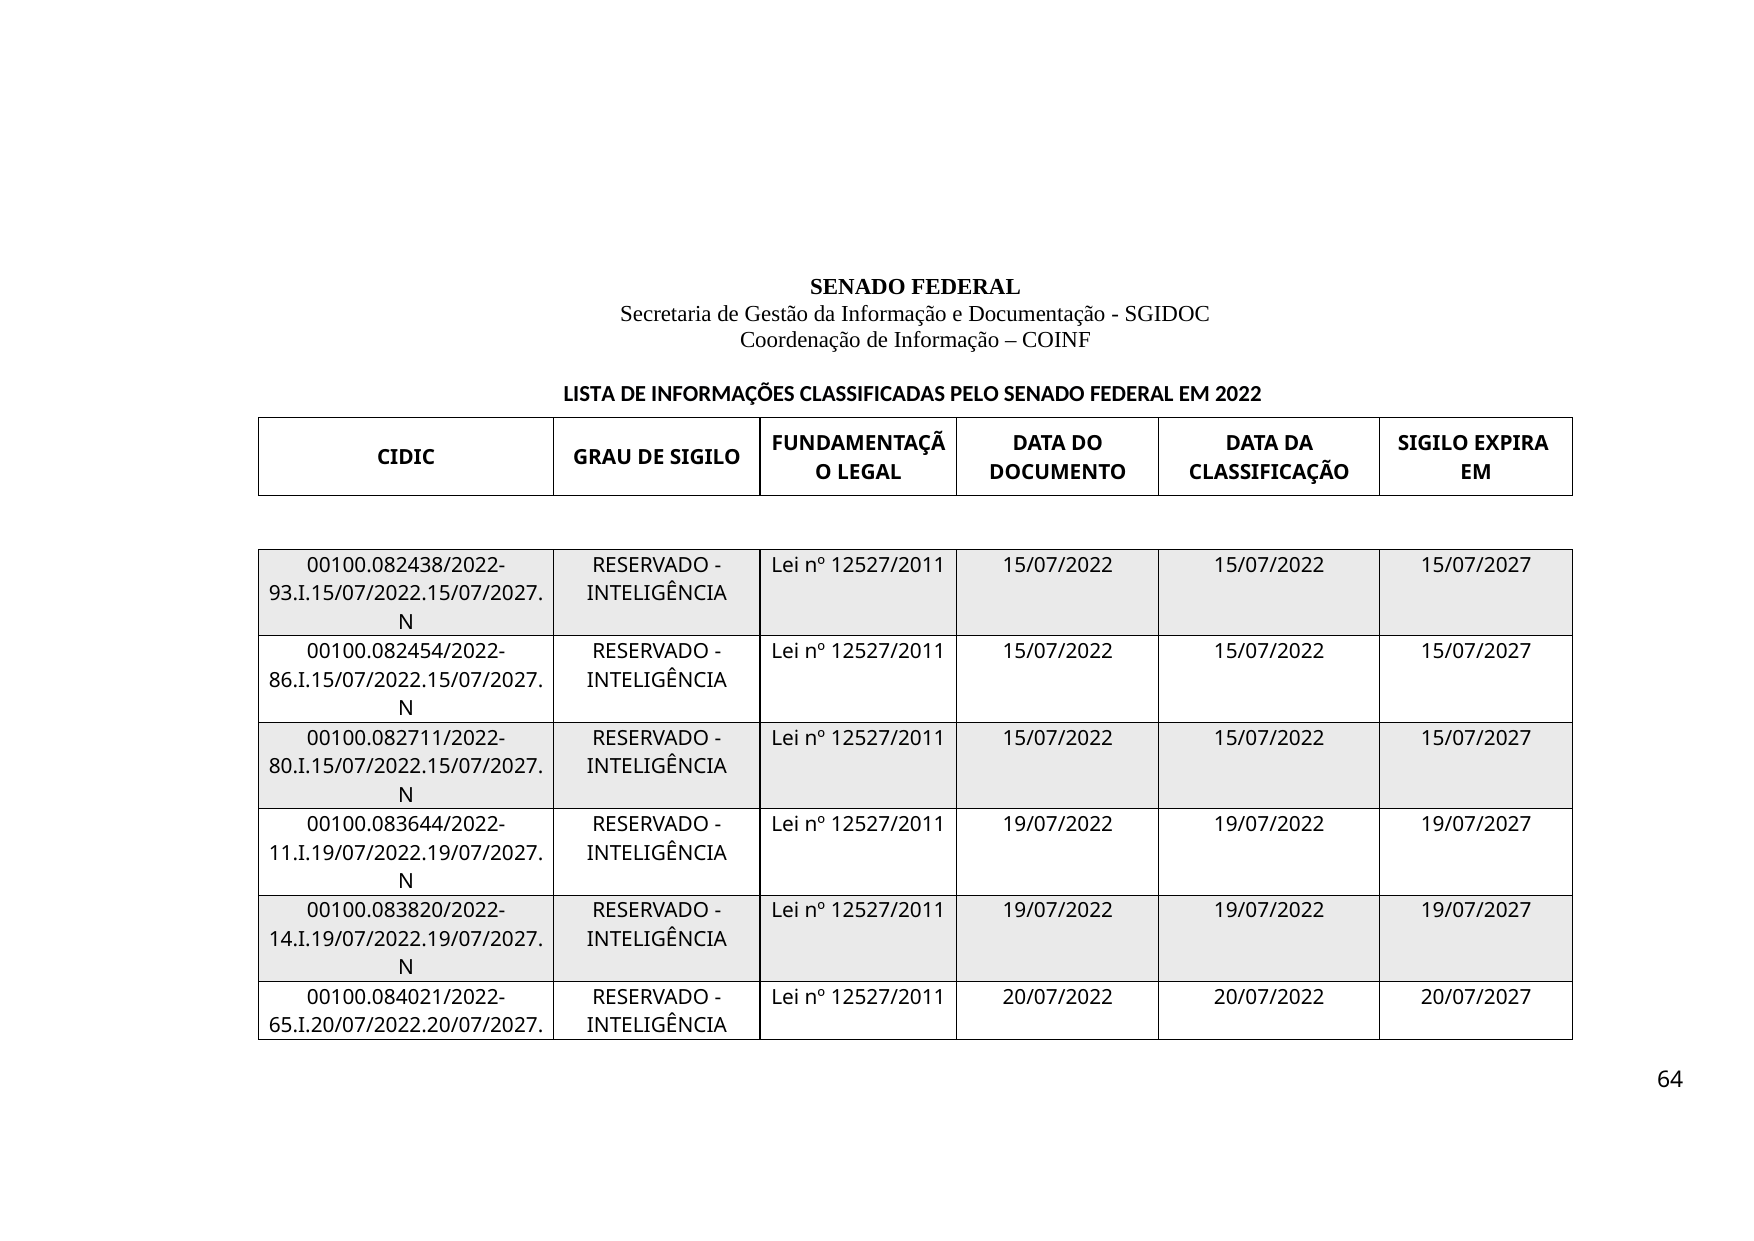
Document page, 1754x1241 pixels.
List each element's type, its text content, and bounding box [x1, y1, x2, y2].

table_cell 20/07/2022 [1159, 982, 1379, 1039]
table_cell RESERVADO - INTELIGÊNCIA [554, 896, 759, 981]
table_cell Lei nº 12527/2011 [761, 636, 956, 722]
table_cell Lei nº 12527/2011 [761, 723, 956, 808]
table_cell Lei nº 12527/2011 [761, 896, 956, 981]
table_cell Lei nº 12527/2011 [761, 550, 956, 635]
table_cell RESERVADO - INTELIGÊNCIA [554, 809, 759, 894]
table_cell 19/07/2022 [1159, 896, 1379, 981]
table_cell 20/07/2022 [957, 982, 1158, 1039]
table_cell 19/07/2027 [1380, 896, 1572, 981]
table_cell 15/07/2022 [957, 723, 1158, 808]
table_cell 15/07/2022 [957, 550, 1158, 635]
table_cell 15/07/2022 [1159, 636, 1379, 722]
table_cell 15/07/2027 [1380, 550, 1572, 635]
table_cell 19/07/2022 [957, 896, 1158, 981]
table_cell 00100.083820/2022-14.I.19/07/2022.19/07/2027.N [259, 896, 553, 981]
table_cell 00100.082711/2022-80.I.15/07/2022.15/07/2027.N [259, 723, 553, 808]
table_cell 15/07/2027 [1380, 723, 1572, 808]
table_cell RESERVADO - INTELIGÊNCIA [554, 636, 759, 722]
table_cell 15/07/2022 [957, 636, 1158, 722]
table_cell 15/07/2022 [1159, 550, 1379, 635]
table_cell RESERVADO - INTELIGÊNCIA [554, 982, 759, 1039]
table_cell 00100.082454/2022-86.I.15/07/2022.15/07/2027.N [259, 636, 553, 722]
table_cell Lei nº 12527/2011 [761, 809, 956, 894]
table_cell RESERVADO - INTELIGÊNCIA [554, 550, 759, 635]
table_cell 00100.082438/2022-93.I.15/07/2022.15/07/2027.N [259, 550, 553, 635]
table_cell 15/07/2027 [1380, 636, 1572, 722]
table_cell 20/07/2027 [1380, 982, 1572, 1039]
table_cell 19/07/2022 [1159, 809, 1379, 894]
table_cell 19/07/2027 [1380, 809, 1572, 894]
table_cell 00100.083644/2022-11.I.19/07/2022.19/07/2027.N [259, 809, 553, 894]
table_cell 15/07/2022 [1159, 723, 1379, 808]
table_cell Lei nº 12527/2011 [761, 982, 956, 1039]
table_cell RESERVADO - INTELIGÊNCIA [554, 723, 759, 808]
table_cell 19/07/2022 [957, 809, 1158, 894]
table_cell 00100.084021/2022-65.I.20/07/2022.20/07/2027. [259, 982, 553, 1039]
